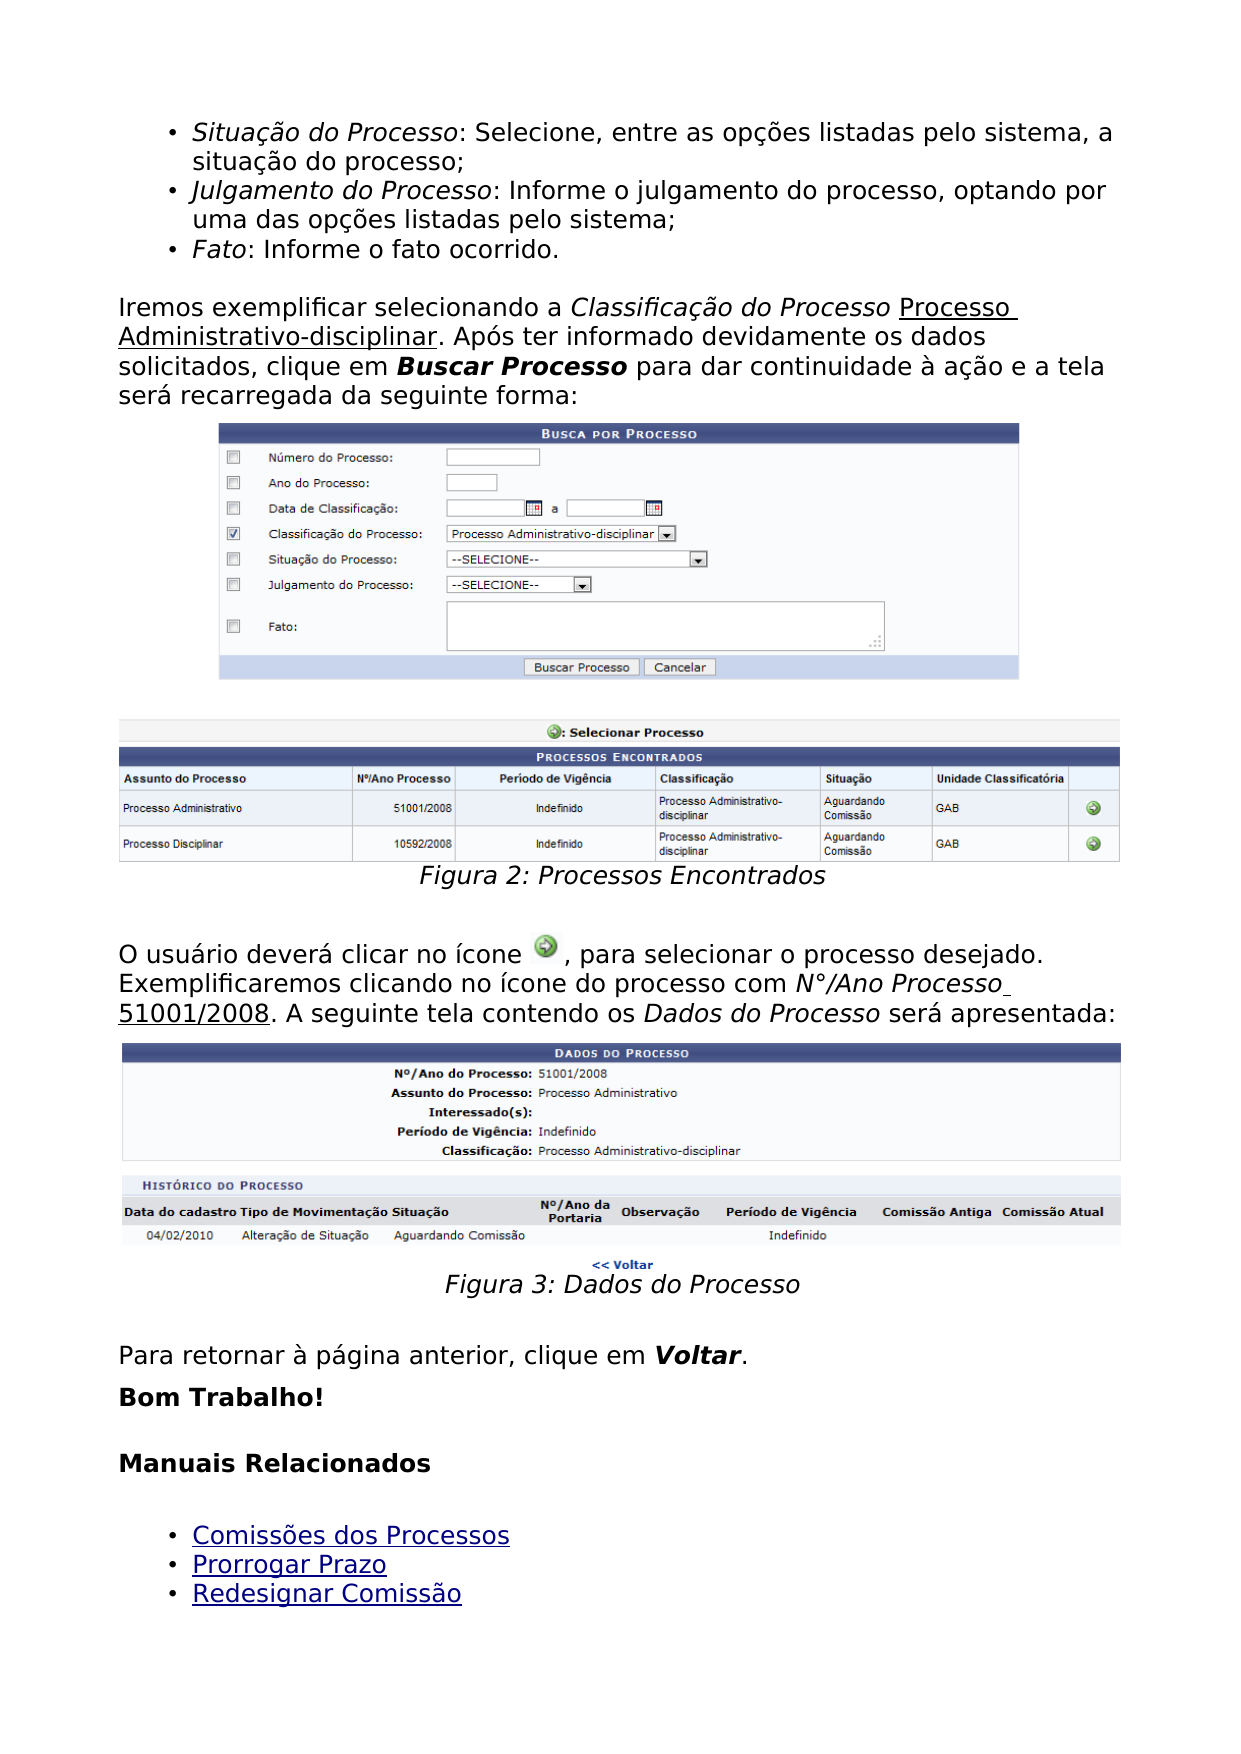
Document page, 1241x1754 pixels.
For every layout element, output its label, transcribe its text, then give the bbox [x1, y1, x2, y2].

text Para retornar à página anterior, clique em Voltar. [118, 1341, 1122, 1371]
list Situação do Processo: Selecione, entre as opções listadas pelo sistema, a situação do processo; [177, 118, 1122, 176]
list Prorrogar Prazo [177, 1550, 1122, 1579]
list Redesignar Comissão [177, 1579, 1122, 1608]
text Iremos exemplificar selecionando a Classificação do Processo Processo Administrativo-disciplinar. Após ter informado devidamente os dados solicitados, clique em Buscar Processo para dar continuidade à ação e a tela será recarregada da seguinte forma: [118, 293, 1122, 410]
list Julgamento do Processo: Informe o julgamento do processo, optando por uma das opções listadas pelo sistema; [177, 176, 1122, 235]
picture [530, 932, 564, 964]
text Bom Trabalho! [118, 1383, 1122, 1412]
text Figura 2: Processos Encontrados [118, 862, 1122, 891]
picture [118, 422, 1123, 862]
list Comissões dos Processos [177, 1521, 1122, 1550]
list Fato: Informe o fato ocorrido. [177, 235, 1122, 264]
text O usuário deverá clicar no ícone , para selecionar o processo desejado. Exemplificaremos clicando no ícone do processo com N°/Ano Processo 51001/2008. A seguinte tela contendo os Dados do Processo será apresentada: [118, 932, 1122, 1028]
picture [118, 1040, 1123, 1271]
text Figura 3: Dados do Processo [118, 1271, 1122, 1300]
subtitle Manuais Relacionados [118, 1450, 1122, 1479]
